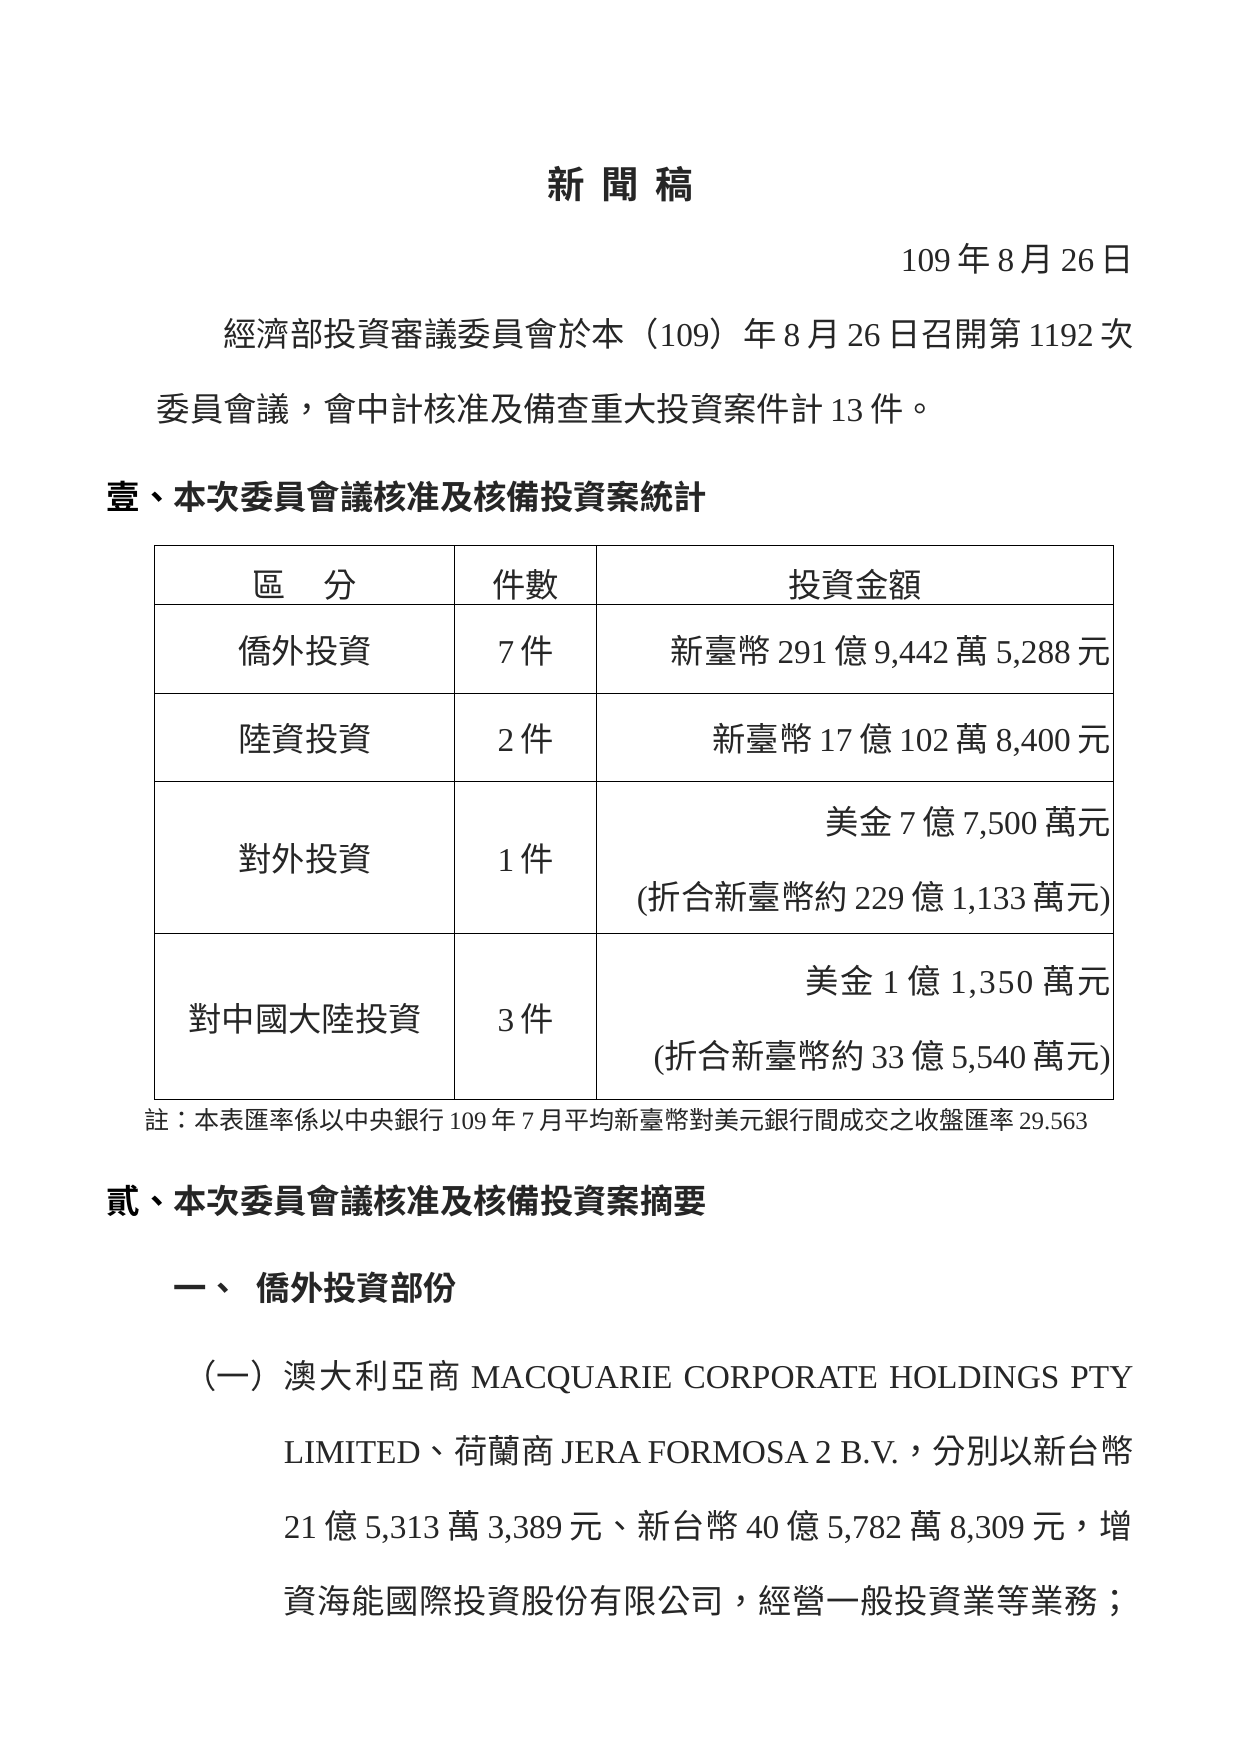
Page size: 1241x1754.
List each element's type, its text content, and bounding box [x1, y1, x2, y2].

table_cell 對中國大陸投資 [155, 934, 454, 1099]
list 僑外投資部份 [173, 1249, 1134, 1324]
table_cell 新臺幣17億102萬8,400元 [597, 694, 1113, 781]
text 109年8月26日 [106, 220, 1134, 295]
list 本次委員會議核准及核備投資案統計 [106, 457, 1134, 532]
table_cell 對外投資 [155, 782, 454, 933]
list 本次委員會議核准及核備投資案摘要 [106, 1161, 1134, 1236]
table_cell 7件 [455, 605, 596, 692]
table_header 投資金額 [597, 546, 1113, 604]
list 澳大利亞商MACQUARIE CORPORATE HOLDINGS PTY LIMITED、荷蘭商JERA FORMOSA 2 B.V.，分別以新台幣21億5,313萬3,389元、新台幣40億5,782萬8,309元，增資海能國際投資股份有限公司，經營一般投資業等業務；並轉增資海能風力發電股份有限公司，經營發電業等業務。 [183, 1336, 1134, 1636]
table_cell 美金7億7,500萬元 (折合新臺幣約229億1,133萬元) [597, 782, 1113, 933]
text 註：本表匯率係以中央銀行109年7月平均新臺幣對美元銀行間成交之收盤匯率29.563 [106, 1100, 1134, 1136]
table_cell 3件 [455, 934, 596, 1099]
text 新 聞 稿 [106, 145, 1134, 220]
table_header 區 分 [155, 546, 454, 604]
table_cell 新臺幣291億9,442萬5,288元 [597, 605, 1113, 692]
table_cell 2件 [455, 694, 596, 781]
table_cell 僑外投資 [155, 605, 454, 692]
text 經濟部投資審議委員會於本（109）年8月26日召開第1192次委員會議，會中計核准及備查重大投資案件計13件。 [156, 295, 1134, 445]
table_cell 美金1億1,350萬元 (折合新臺幣約33億5,540萬元) [597, 934, 1113, 1099]
table_cell 1件 [455, 782, 596, 933]
table_header 件數 [455, 546, 596, 604]
table_cell 陸資投資 [155, 694, 454, 781]
